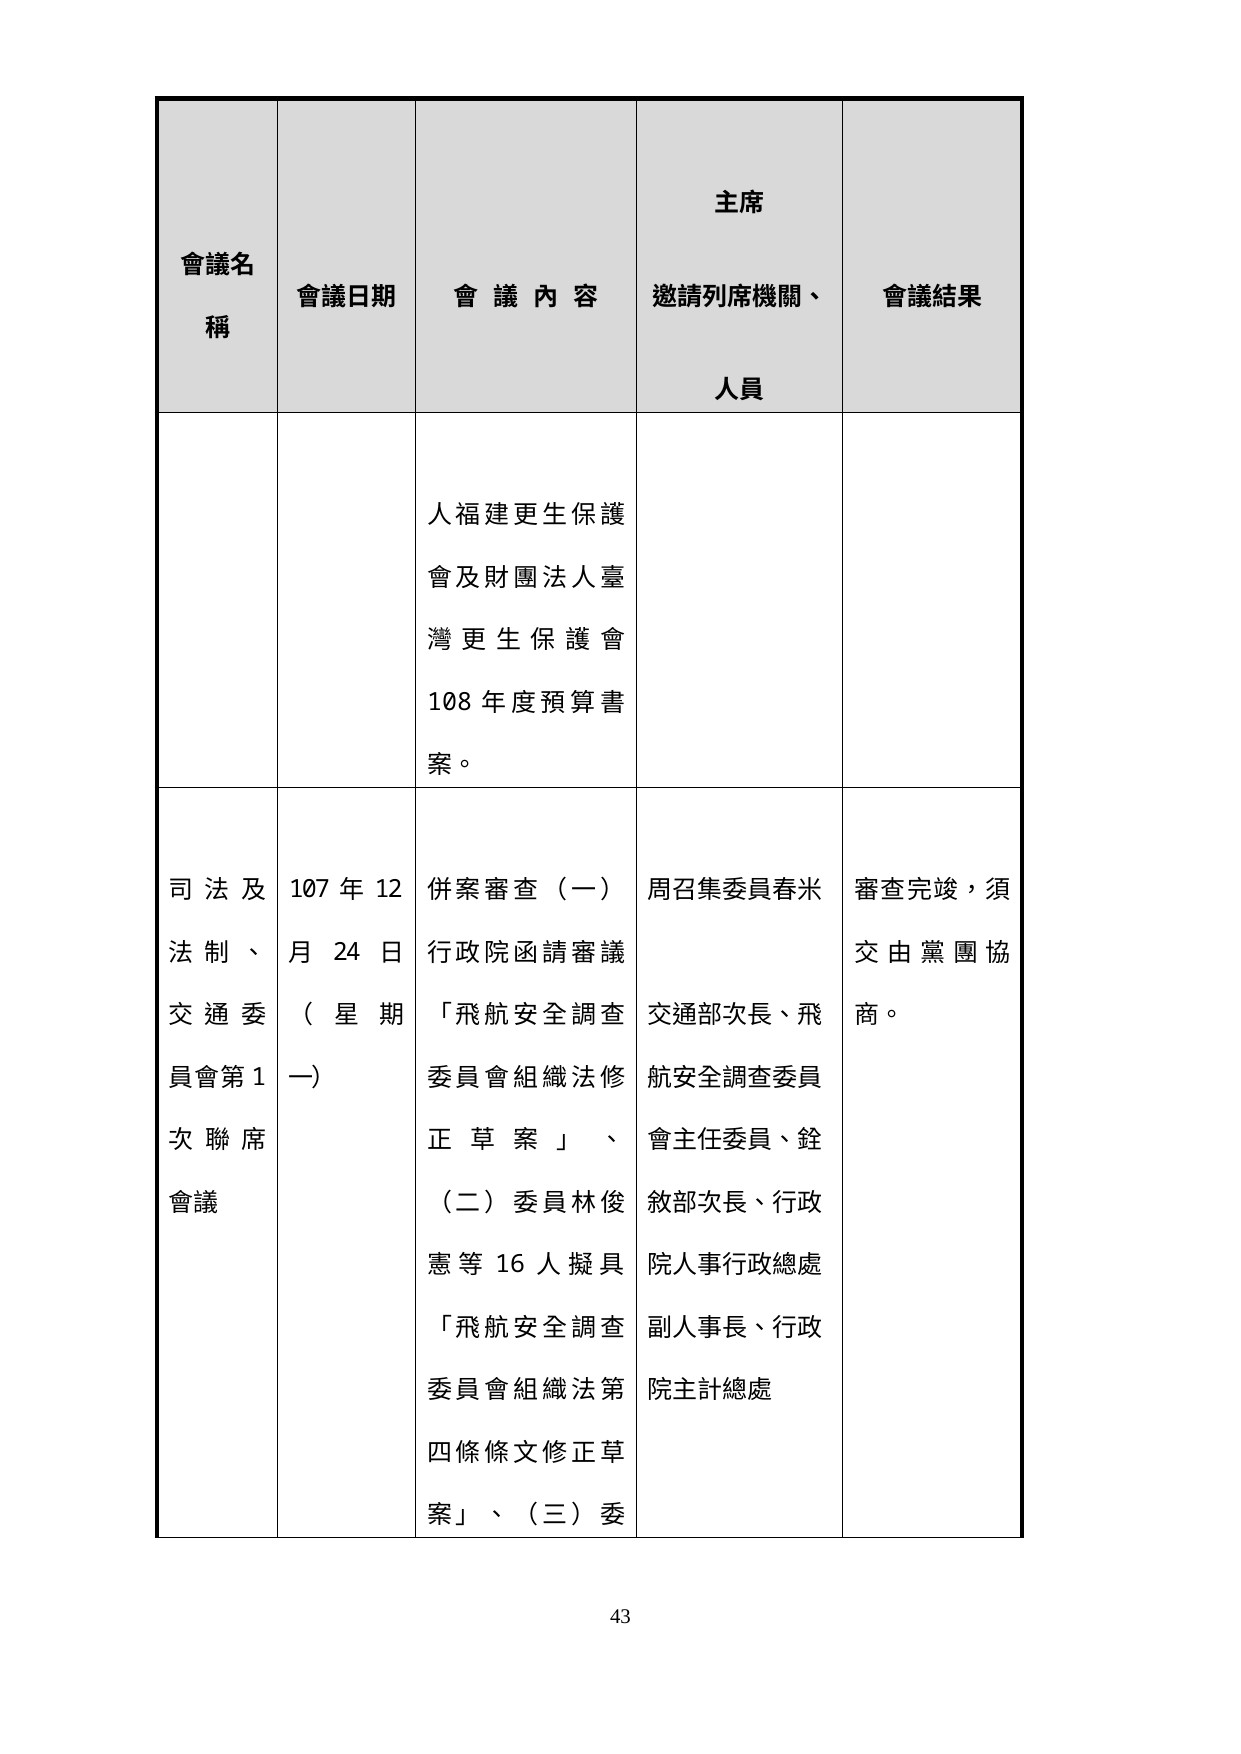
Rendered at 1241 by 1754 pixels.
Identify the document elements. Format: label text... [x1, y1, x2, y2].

table_header 主席 邀請列席機關、 人員 [637, 101, 842, 412]
table_cell [159, 413, 277, 787]
table_cell [843, 413, 1020, 787]
table_cell 周召集委員春米 交通部次長、飛航安全調查委員會主任委員、銓敘部次長、行政院人事行政總處副人事長、行政院主計總處 [637, 788, 842, 1537]
table_cell 107年12月24日（星期一） [278, 788, 415, 1537]
table_cell [637, 413, 842, 787]
table_header 會議內容 [416, 101, 636, 412]
table_cell 人福建更生保護會及財團法人臺灣更生保護會108年度預算書案。 [416, 413, 636, 787]
table_cell [278, 413, 415, 787]
table_cell 審查完竣，須交由黨團協商。 [843, 788, 1020, 1537]
table_cell 併案審查（一）行政院函請審議「飛航安全調查委員會組織法修正草案」、（二）委員林俊憲等16人擬具「飛航安全調查委員會組織法第四條條文修正草案」、（三）委 [416, 788, 636, 1537]
table_header 會議名稱 [159, 101, 277, 412]
table_cell 司法及法制、交通委員會第1次聯席會議 [159, 788, 277, 1537]
table_header 會議結果 [843, 101, 1020, 412]
table_header 會議日期 [278, 101, 415, 412]
